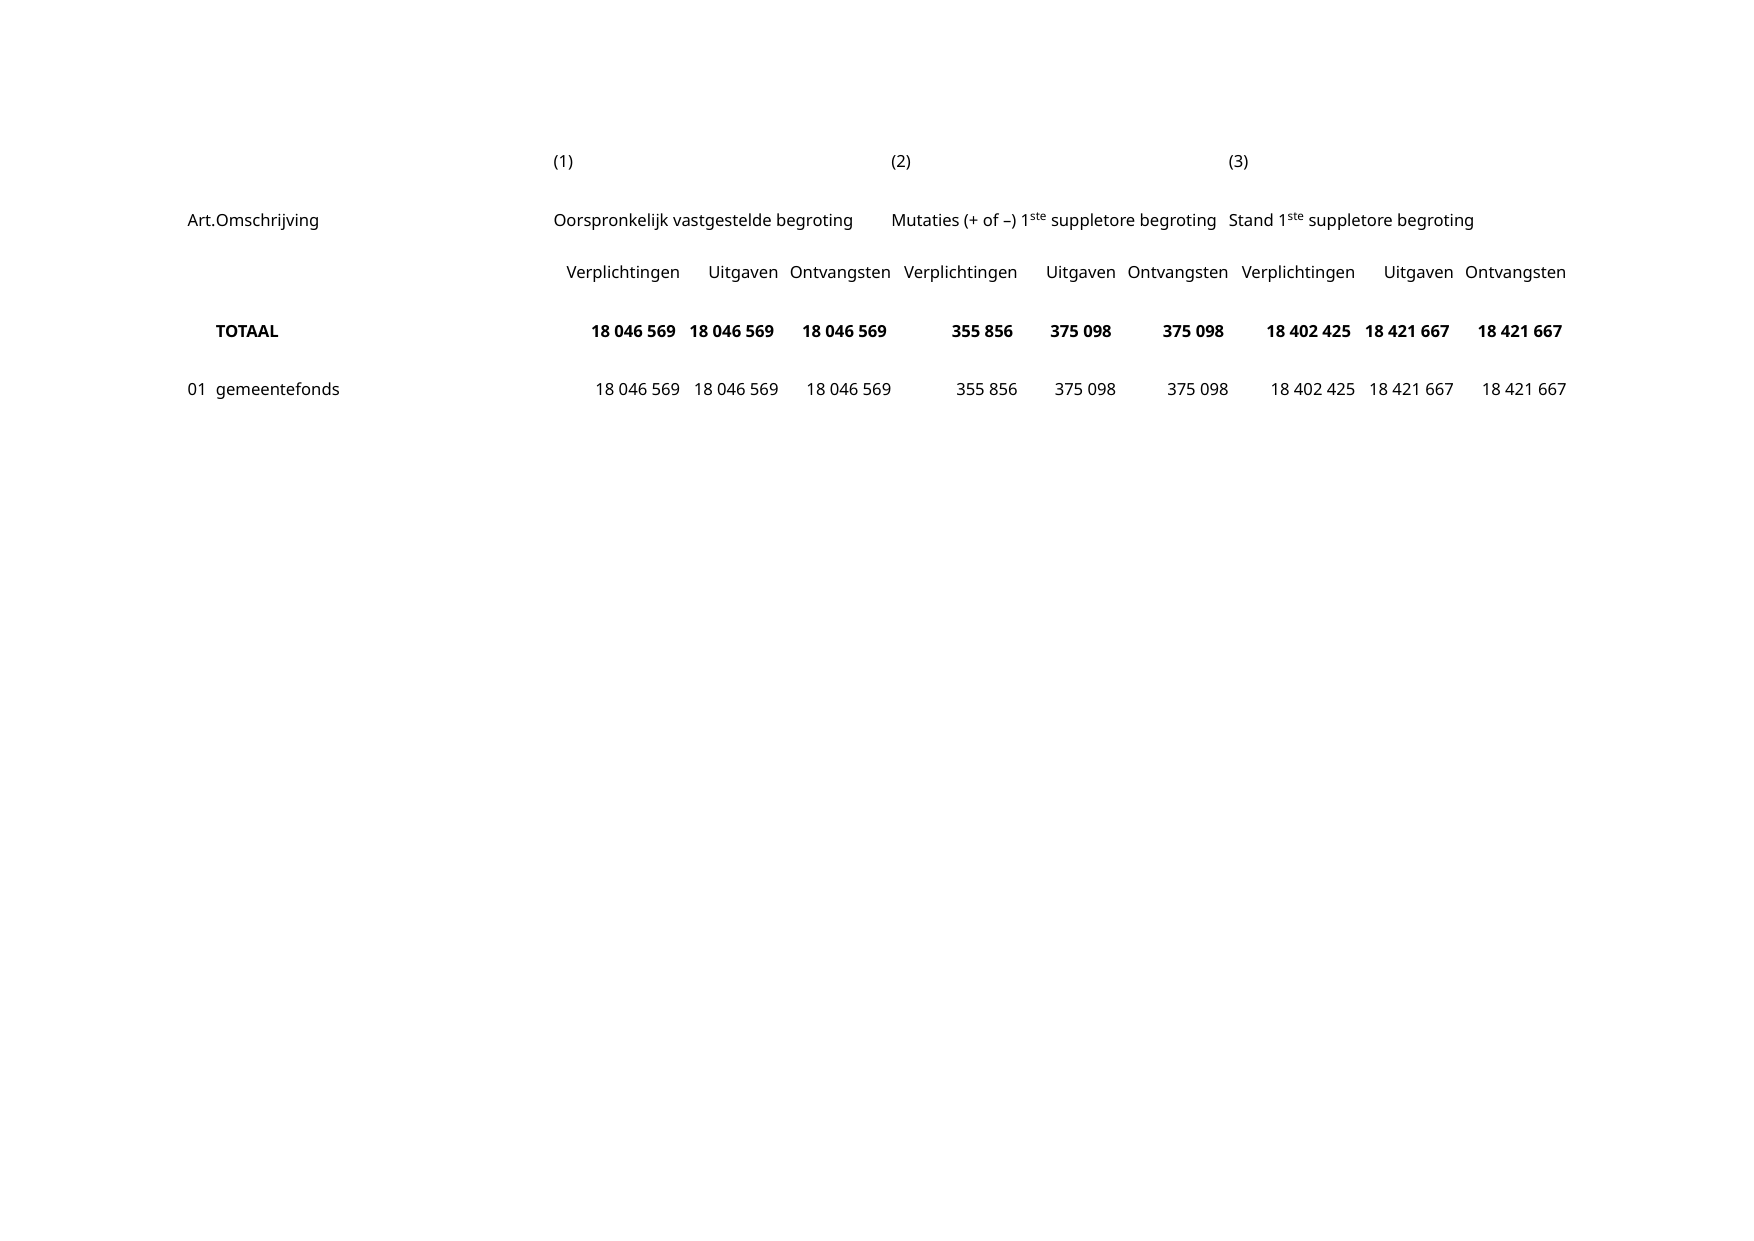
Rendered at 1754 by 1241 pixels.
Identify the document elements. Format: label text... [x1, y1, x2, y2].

table_cell Uitgaven [1355, 261, 1454, 319]
table_cell 18 421 667 [1355, 378, 1454, 431]
table_header [188, 150, 216, 208]
table_cell 375 098 [1018, 378, 1116, 431]
table_cell Verplichtingen [891, 261, 1017, 319]
table_cell 18 421 667 [1355, 320, 1454, 378]
table_cell Uitgaven [1018, 261, 1116, 319]
table_cell Art. [188, 209, 216, 261]
table_cell gemeentefonds [216, 378, 553, 431]
table_header (3) [1229, 150, 1566, 208]
table_cell 18 402 425 [1229, 378, 1355, 431]
table_header (1) [553, 150, 891, 208]
table_cell 18 046 569 [680, 320, 778, 378]
table_cell 18 046 569 [778, 320, 891, 378]
table_cell 18 421 667 [1454, 378, 1566, 431]
table_cell Ontvangsten [1454, 261, 1566, 319]
table_cell 375 098 [1018, 320, 1116, 378]
table_cell 18 046 569 [680, 378, 778, 431]
table_cell 01 [188, 378, 216, 431]
table_header [216, 150, 553, 208]
table_cell 355 856 [891, 320, 1017, 378]
table_cell [188, 320, 216, 378]
table_cell [216, 261, 553, 319]
table_cell 18 421 667 [1454, 320, 1566, 378]
table_cell 375 098 [1116, 378, 1228, 431]
table_cell TOTAAL [216, 320, 553, 378]
table_cell Oorspronkelijk vastgestelde begroting [553, 209, 891, 261]
table_cell 18 046 569 [553, 320, 680, 378]
table_header (2) [891, 150, 1228, 208]
table_cell Uitgaven [680, 261, 778, 319]
table_cell 18 046 569 [778, 378, 891, 431]
table_cell 18 402 425 [1229, 320, 1355, 378]
table_cell 375 098 [1116, 320, 1228, 378]
table_cell [188, 261, 216, 319]
table_cell Mutaties (+ of –) 1ste suppletore begroting [891, 209, 1228, 261]
table_cell 355 856 [891, 378, 1017, 431]
table_cell Verplichtingen [1229, 261, 1355, 319]
table_cell Verplichtingen [553, 261, 680, 319]
table_cell Ontvangsten [1116, 261, 1228, 319]
table_cell Omschrijving [216, 209, 553, 261]
table_cell Stand 1ste suppletore begroting [1229, 209, 1566, 261]
table_cell 18 046 569 [553, 378, 680, 431]
table_cell Ontvangsten [778, 261, 891, 319]
